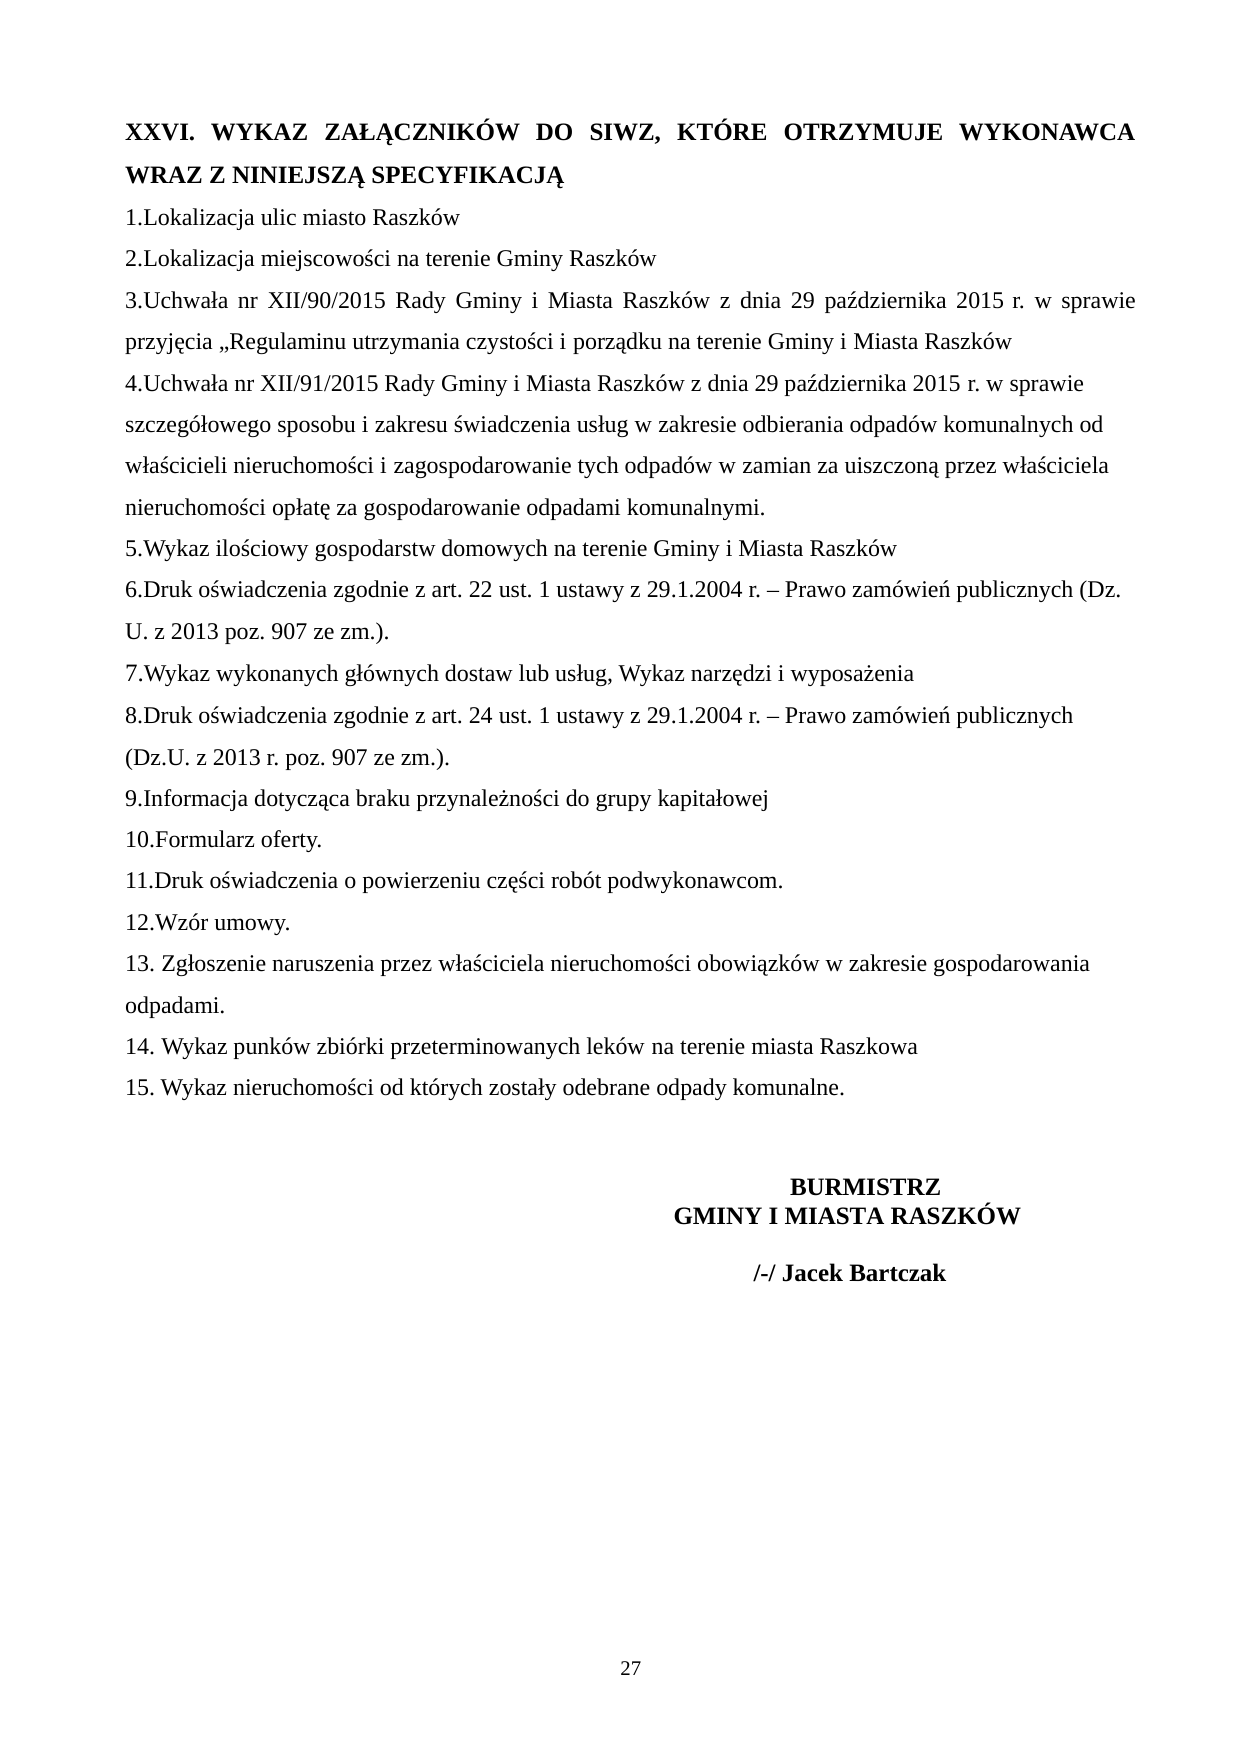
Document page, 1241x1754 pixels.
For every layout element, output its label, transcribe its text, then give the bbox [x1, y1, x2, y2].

list Formularz oferty. [125, 825, 1136, 853]
text /-/ Jacek Bartczak [125, 1258, 1136, 1287]
list Druk oświadczenia o powierzeniu części robót podwykonawcom. [125, 867, 1136, 894]
list Druk oświadczenia zgodnie z art. 22 ust. 1 ustawy z 29.1.2004 r. – Prawo zamówień publicznych (Dz. U. z 2013 poz. 907 ze zm.). [125, 575, 1136, 644]
list XXVI. WYKAZ ZAŁĄCZNIKÓW DO SIWZ, KTÓRE OTRZYMUJE WYKONAWCA WRAZ Z NINIEJSZĄ SPECYFIKACJĄ [125, 117, 1136, 189]
text BURMISTRZ [125, 1172, 1136, 1201]
list Lokalizacja miejscowości na terenie Gminy Raszków [125, 244, 1136, 272]
text GMINY I MIASTA RASZKÓW [125, 1201, 1136, 1230]
list Wzór umowy. [125, 908, 1136, 936]
list Uchwała nr XII/91/2015 Rady Gminy i Miasta Raszków z dnia 29 października 2015 r. w sprawie szczegółowego sposobu i zakresu świadczenia usług w zakresie odbierania odpadów komunalnych od właścicieli nieruchomości i zagospodarowanie tych odpadów w zamian za uiszczoną przez właściciela nieruchomości opłatę za gospodarowanie odpadami komunalnymi. [125, 368, 1136, 520]
list Wykaz wykonanych głównych dostaw lub usług, Wykaz narzędzi i wyposażenia [125, 658, 1136, 687]
list Informacja dotycząca braku przynależności do grupy kapitałowej [125, 784, 1136, 811]
list Druk oświadczenia zgodnie z art. 24 ust. 1 ustawy z 29.1.2004 r. – Prawo zamówień publicznych (Dz.U. z 2013 r. poz. 907 ze zm.). [125, 701, 1136, 770]
list Uchwała nr XII/90/2015 Rady Gminy i Miasta Raszków z dnia 29 października 2015 r. w sprawie przyjęcia „Regulaminu utrzymania czystości i porządku na terenie Gminy i Miasta Raszków [125, 286, 1136, 355]
list Zgłoszenie naruszenia przez właściciela nieruchomości obowiązków w zakresie gospodarowania odpadami. [125, 949, 1136, 1018]
list Wykaz punków zbiórki przeterminowanych leków na terenie miasta Raszkowa [125, 1032, 1136, 1059]
list Lokalizacja ulic miasto Raszków [125, 203, 1136, 231]
list Wykaz nieruchomości od których zostały odebrane odpady komunalne. [125, 1073, 1136, 1101]
list Wykaz ilościowy gospodarstw domowych na terenie Gminy i Miasta Raszków [125, 534, 1136, 562]
